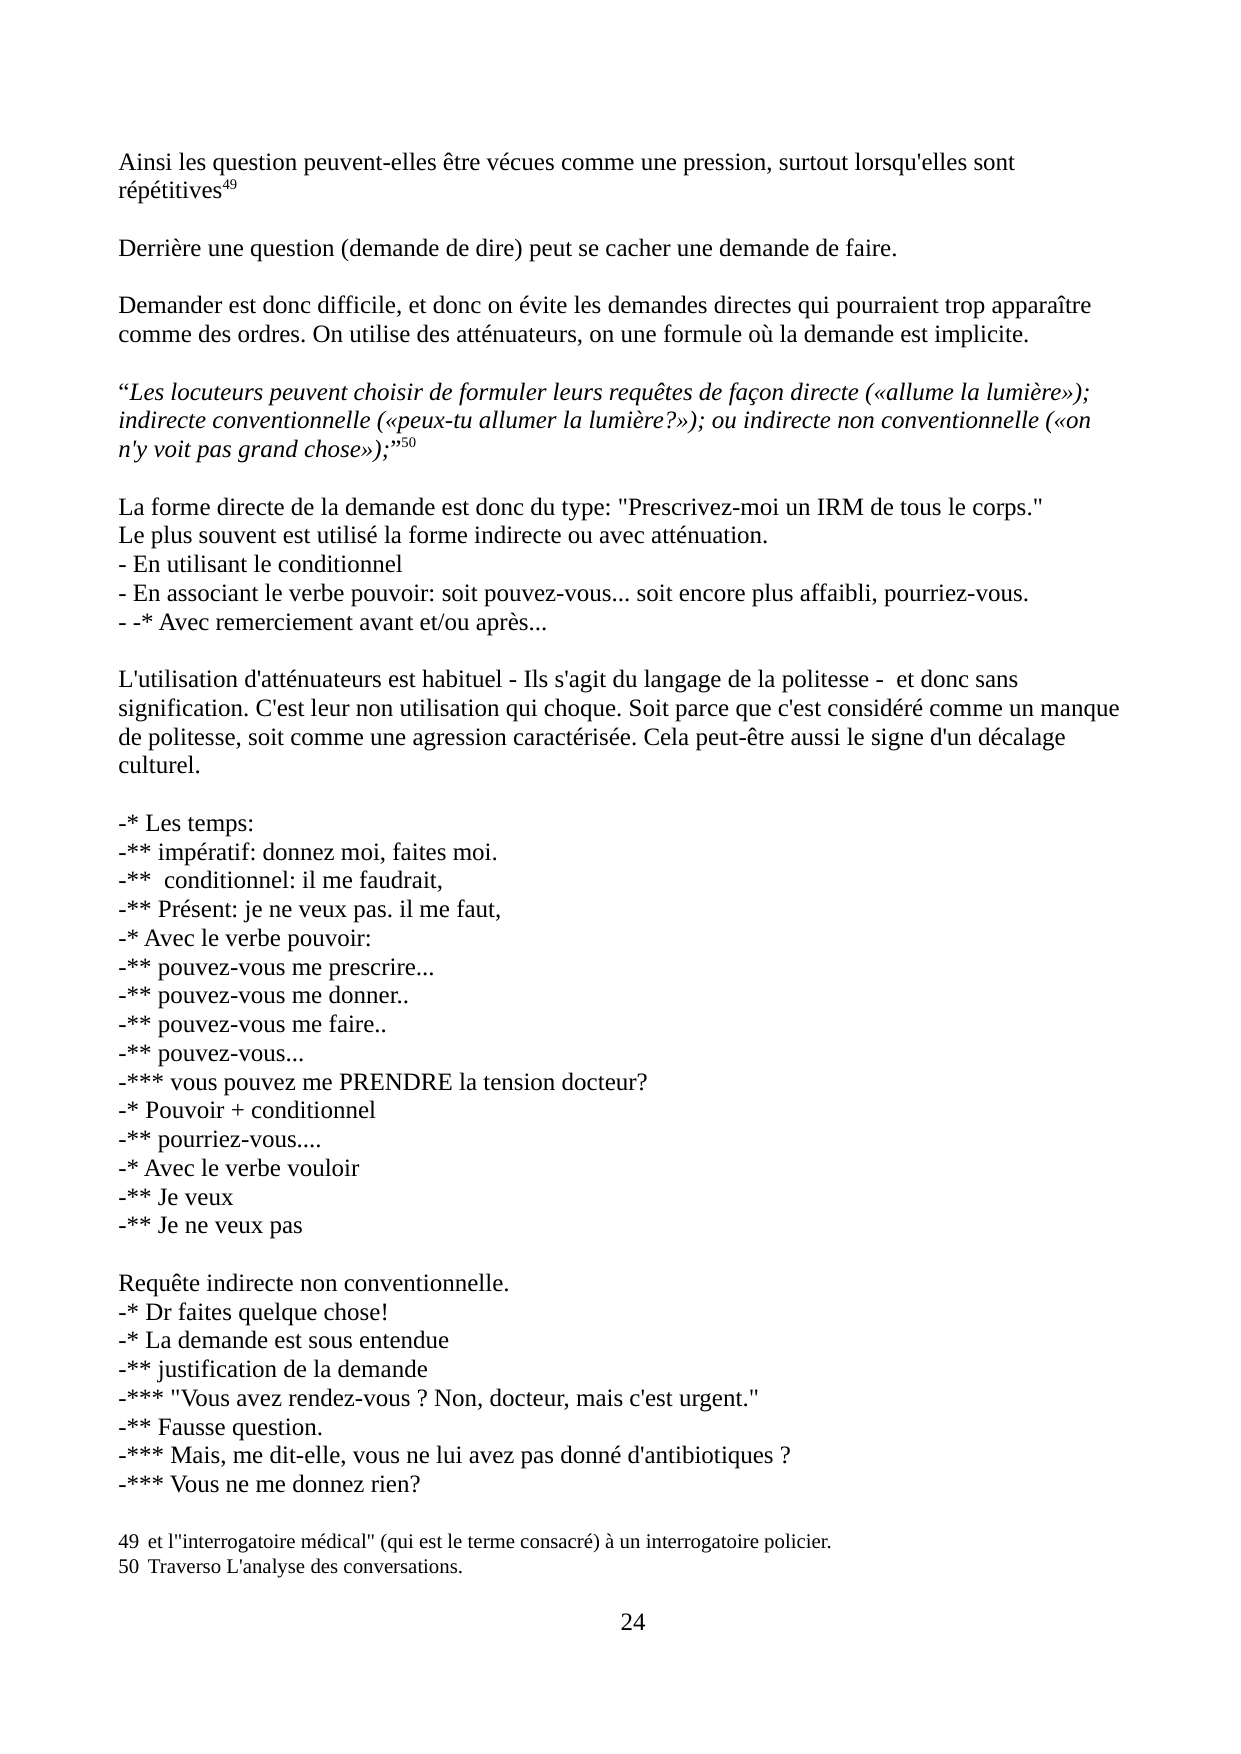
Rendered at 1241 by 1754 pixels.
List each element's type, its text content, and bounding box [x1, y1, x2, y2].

text La forme directe de la demande est donc du type: "Prescrivez-moi un IRM de tous le corps." [118, 492, 1122, 521]
text - En associant le verbe pouvoir: soit pouvez-vous... soit encore plus affaibli, pourriez-vous. [118, 578, 1122, 607]
text Le plus souvent est utilisé la forme indirecte ou avec atténuation. [118, 521, 1122, 549]
text -** Présent: je ne veux pas. il me faut, [118, 894, 1122, 923]
text -** Fausse question. [118, 1412, 1122, 1441]
text -* La demande est sous entendue [118, 1326, 1122, 1354]
text -** justification de la demande [118, 1354, 1122, 1383]
text - -* Avec remerciement avant et/ou après... [118, 607, 1122, 636]
text Derrière une question (demande de dire) peut se cacher une demande de faire. [118, 233, 1122, 262]
text -*** Vous ne me donnez rien? [118, 1469, 1122, 1498]
text et l"interrogatoire médical" (qui est le terme consacré) à un interrogatoire policier. [118, 1529, 1122, 1553]
text -** impératif: donnez moi, faites moi. [118, 837, 1122, 866]
text -** pouvez-vous me faire.. [118, 1009, 1122, 1038]
text Ainsi les question peuvent-elles être vécues comme une pression, surtout lorsqu'elles sont répétitives [118, 147, 1122, 204]
text -*** Mais, me dit-elle, vous ne lui avez pas donné d'antibiotiques ? [118, 1441, 1122, 1469]
text -*** "Vous avez rendez-vous ? Non, docteur, mais c'est urgent." [118, 1383, 1122, 1412]
text L'utilisation d'atténuateurs est habituel - Ils s'agit du langage de la politesse - et donc sans signification. C'est leur non utilisation qui choque. Soit parce que c'est considéré comme un manque de politesse, soit comme une agression caractérisée. Cela peut-être aussi le signe d'un décalage culturel. [118, 664, 1122, 779]
text -** pouvez-vous me prescrire... [118, 952, 1122, 981]
text -* Pouvoir + conditionnel [118, 1096, 1122, 1124]
text -** pourriez-vous.... [118, 1124, 1122, 1153]
text -** pouvez-vous... [118, 1038, 1122, 1067]
text -** Je veux [118, 1182, 1122, 1211]
text -*** vous pouvez me PRENDRE la tension docteur? [118, 1067, 1122, 1096]
text -** pouvez-vous me donner.. [118, 981, 1122, 1009]
text -* Dr faites quelque chose! [118, 1297, 1122, 1326]
text Requête indirecte non conventionnelle. [118, 1268, 1122, 1297]
text -* Avec le verbe vouloir [118, 1153, 1122, 1182]
text Demander est donc difficile, et donc on évite les demandes directes qui pourraient trop apparaître comme des ordres. On utilise des atténuateurs, on une formule où la demande est implicite. [118, 291, 1122, 348]
text - En utilisant le conditionnel [118, 549, 1122, 578]
text -* Les temps: [118, 808, 1122, 837]
text -** Je ne veux pas [118, 1211, 1122, 1239]
text “Les locuteurs peuvent choisir de formuler leurs requêtes de façon directe («allume la lumière»); indirecte conventionnelle («peux-tu allumer la lumière?»); ou indirecte non conventionnelle («on n'y voit pas grand chose»);” [118, 377, 1122, 463]
text Traverso L'analyse des conversations. [118, 1553, 1122, 1578]
text -** conditionnel: il me faudrait, [118, 866, 1122, 894]
text -* Avec le verbe pouvoir: [118, 923, 1122, 952]
